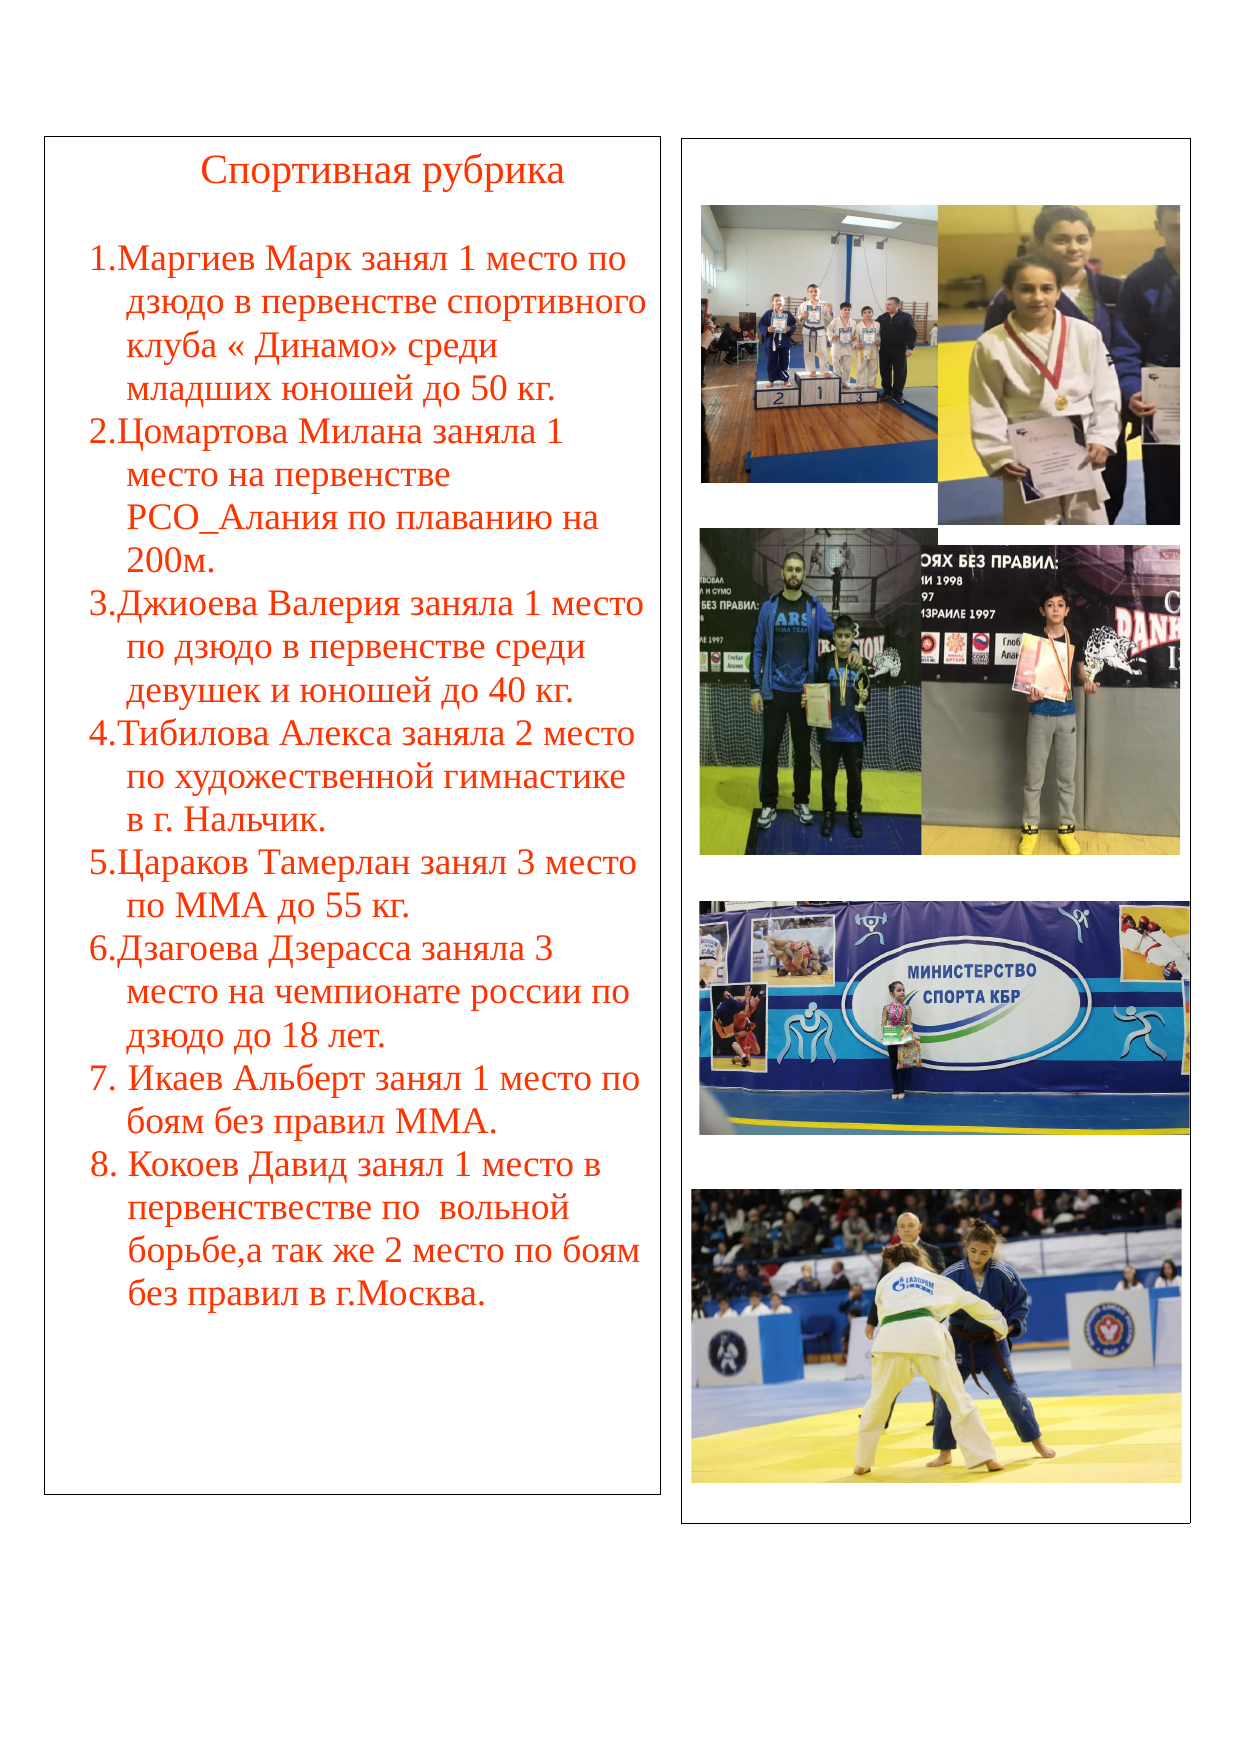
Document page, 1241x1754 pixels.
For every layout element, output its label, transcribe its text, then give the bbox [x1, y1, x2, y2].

list Икаев Альберт занял 1 место по боям без правил ММА. [89, 1055, 651, 1141]
text 5.Цараков Тамерлан занял 3 место по ММА до 55 кг. [89, 839, 651, 926]
list Кокоев Давид занял 1 место в первенствестве по вольной борьбе,а так же 2 место по боям без правил в г.Москва. [90, 1141, 651, 1314]
text 4.Тибилова Алекса заняла 2 место по художественной гимнастике в г. Нальчик. [89, 710, 651, 839]
text 6.Дзагоева Дзерасса заняла 3 место на чемпионате россии по дзюдо до 18 лет. [89, 926, 651, 1055]
text 2.Цомартова Милана заняла 1 место на первенстве РСО_Алания по плаванию на 200м. [89, 408, 651, 581]
text Спортивная рубрика [200, 145, 651, 193]
picture [701, 205, 1181, 525]
text 1.Маргиев Марк занял 1 место по дзюдо в первенстве спортивного клуба « Динамо» среди младших юношей до 50 кг. [89, 236, 651, 408]
picture [699, 528, 1181, 855]
picture [699, 901, 1190, 1135]
picture [691, 1189, 1182, 1483]
text 3.Джиоева Валерия заняла 1 место по дзюдо в первенстве среди девушек и юношей до 40 кг. [89, 581, 651, 710]
